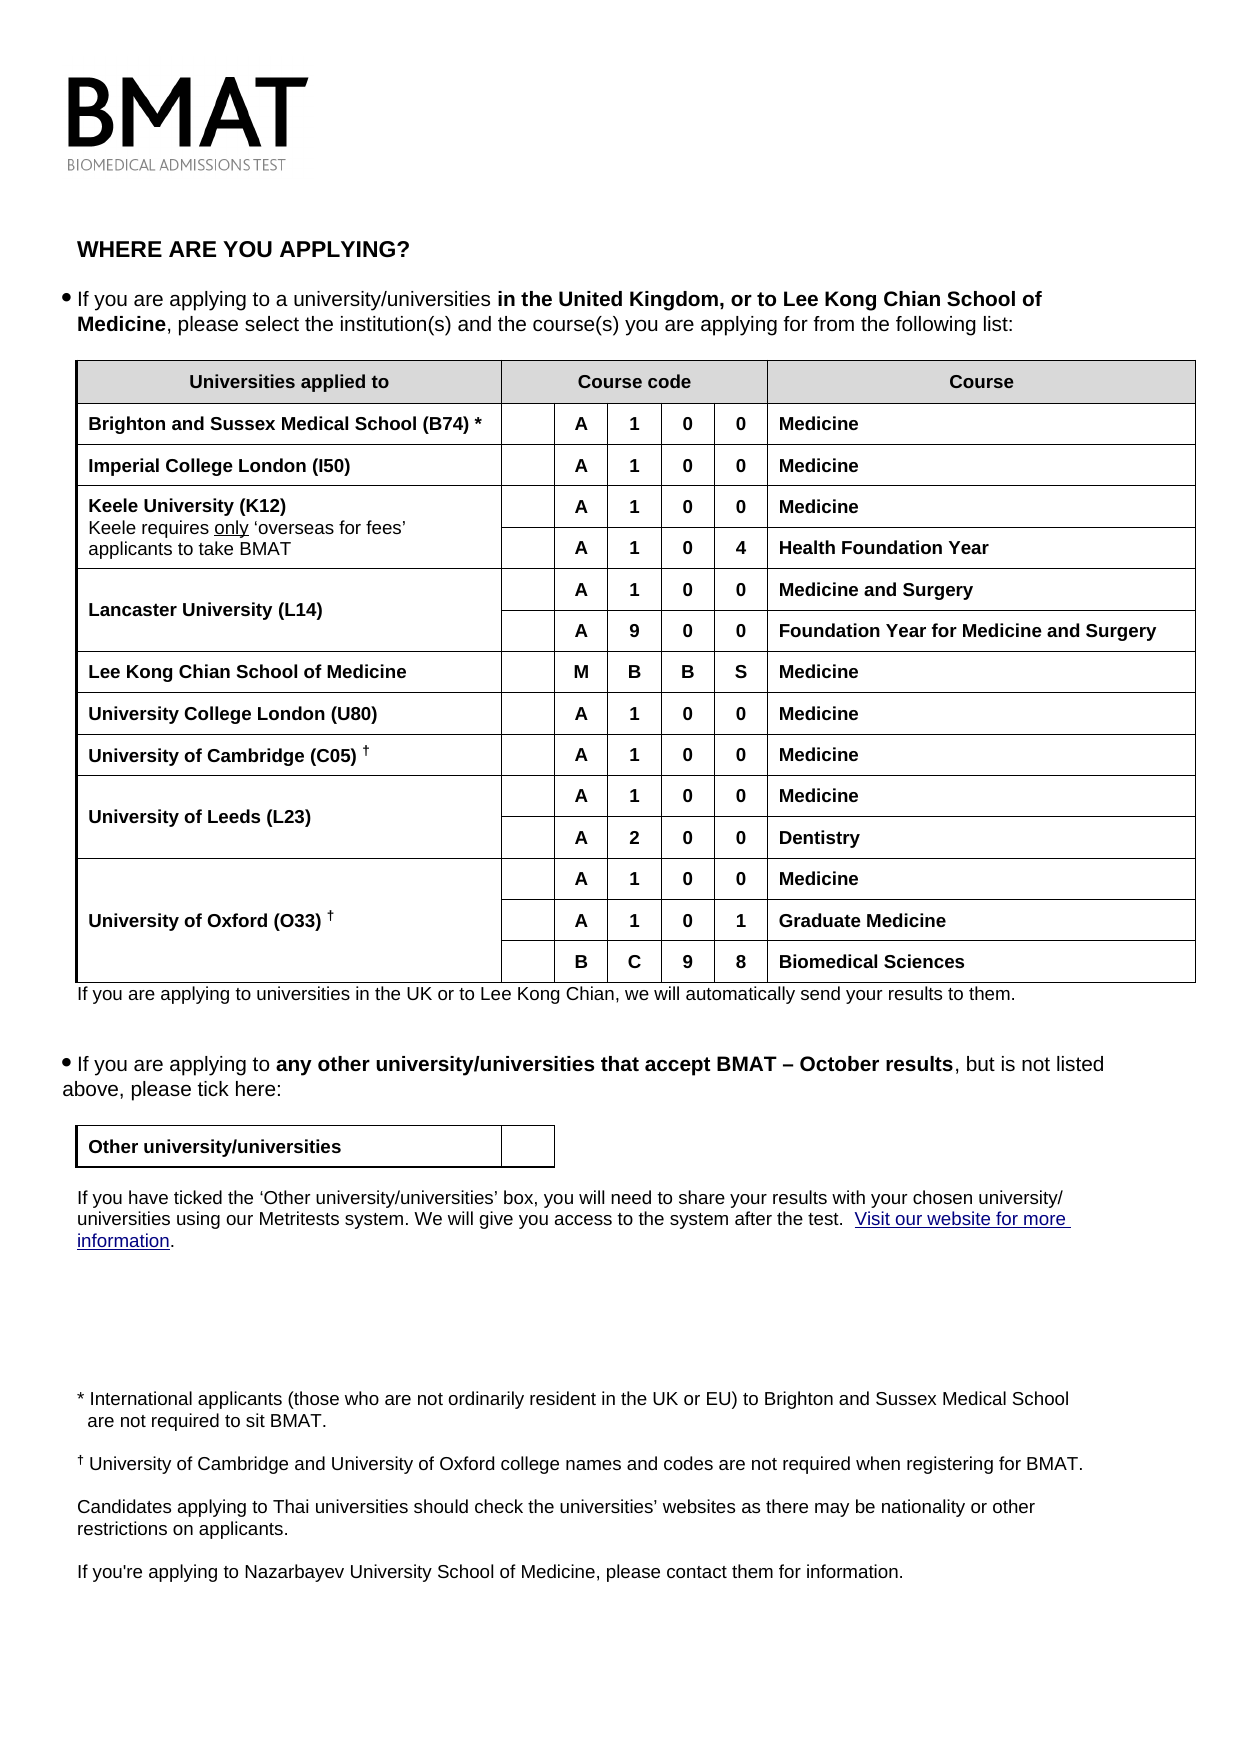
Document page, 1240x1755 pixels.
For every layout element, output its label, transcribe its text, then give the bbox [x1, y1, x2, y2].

table_cell A [555, 569, 607, 609]
table_cell 0 [662, 611, 714, 651]
table_cell A [555, 486, 607, 527]
table_cell [502, 735, 554, 775]
table_cell B [662, 652, 714, 692]
table_cell [502, 941, 554, 982]
table_cell Medicine [768, 693, 1195, 733]
table_cell 1 [608, 859, 661, 899]
table_cell [502, 528, 554, 568]
table_cell 1 [608, 776, 661, 816]
table_cell 0 [715, 404, 767, 444]
table_cell Graduate Medicine [768, 900, 1195, 940]
table_cell Medicine [768, 445, 1195, 485]
text If you're applying to Nazarbayev University School of Medicine, please contact them for information. [77, 1560, 1130, 1582]
table_cell 0 [662, 404, 714, 444]
table_cell 1 [608, 735, 661, 775]
table_cell A [555, 445, 607, 485]
table_cell 0 [662, 486, 714, 527]
table_cell [502, 859, 554, 899]
table_cell 0 [715, 735, 767, 775]
table_cell Medicine [768, 776, 1195, 816]
table_cell 0 [715, 611, 767, 651]
table_cell Brighton and Sussex Medical School (B74) * [78, 404, 501, 444]
table_header [502, 1126, 554, 1166]
table_cell [502, 776, 554, 816]
table_cell Medicine [768, 404, 1195, 444]
text Candidates applying to Thai universities should check the universities’ websites as there may be nationality or other restrictions on applicants. [77, 1496, 1130, 1539]
table_cell 9 [662, 941, 714, 982]
table_cell [502, 569, 554, 609]
table_cell 1 [608, 900, 661, 940]
table_cell University of Leeds (L23) [78, 776, 501, 858]
table_cell Keele University (K12) Keele requires only ‘overseas for fees’ applicants to take BMAT [78, 486, 501, 568]
table_cell Health Foundation Year [768, 528, 1195, 568]
table_cell 0 [715, 859, 767, 899]
table_cell Medicine [768, 859, 1195, 899]
table_cell M [555, 652, 607, 692]
table_cell 0 [715, 445, 767, 485]
table_cell A [555, 528, 607, 568]
table_cell [502, 817, 554, 858]
table_cell 0 [662, 900, 714, 940]
table_cell 1 [608, 569, 661, 609]
table_header Other university/universities [78, 1126, 501, 1166]
table_cell 1 [608, 445, 661, 485]
table_cell [502, 486, 554, 527]
table_cell S [715, 652, 767, 692]
table_cell 9 [608, 611, 661, 651]
table_cell 0 [662, 817, 714, 858]
table_cell 0 [662, 693, 714, 733]
table_cell Medicine [768, 735, 1195, 775]
table_cell 1 [608, 693, 661, 733]
table_cell B [555, 941, 607, 982]
table_cell Foundation Year for Medicine and Surgery [768, 611, 1195, 651]
table_cell A [555, 900, 607, 940]
table_cell [502, 445, 554, 485]
table_cell Medicine [768, 652, 1195, 692]
table_cell C [608, 941, 661, 982]
table_cell A [555, 817, 607, 858]
table_cell 2 [608, 817, 661, 858]
table_cell Dentistry [768, 817, 1195, 858]
table_cell 0 [715, 486, 767, 527]
table_cell A [555, 859, 607, 899]
text If you have ticked the ‘Other university/universities’ box, you will need to share your results with your chosen university/ universities using our Metritests system. We will give you access to the system after the test. Visit our website for more information. [77, 1167, 1130, 1251]
table_cell [502, 900, 554, 940]
table_cell University of Cambridge (C05) † [78, 735, 501, 775]
table_cell 0 [715, 693, 767, 733]
table_cell B [608, 652, 661, 692]
table_cell 4 [715, 528, 767, 568]
table_cell A [555, 611, 607, 651]
table_cell 0 [662, 735, 714, 775]
list If you are applying to any other university/universities that accept BMAT – October results, but is not listed above, please tick here: [62, 1052, 1139, 1101]
table_cell 0 [715, 569, 767, 609]
table_cell Lancaster University (L14) [78, 569, 501, 651]
table_header Course [768, 361, 1195, 403]
table_cell A [555, 776, 607, 816]
table_cell 1 [608, 404, 661, 444]
table_cell 0 [715, 776, 767, 816]
table_cell 0 [715, 817, 767, 858]
table_cell University of Oxford (O33) † [78, 859, 501, 982]
text † University of Cambridge and University of Oxford college names and codes are not required when registering for BMAT. [77, 1453, 1130, 1474]
table_cell Lee Kong Chian School of Medicine [78, 652, 501, 692]
text WHERE ARE YOU APPLYING? [77, 236, 1139, 263]
table_header Course code [502, 361, 767, 403]
table_cell 0 [662, 569, 714, 609]
table_cell 8 [715, 941, 767, 982]
table_cell A [555, 693, 607, 733]
text * International applicants (those who are not ordinarily resident in the UK or EU) to Brighton and Sussex Medical School are not required to sit BMAT. [77, 1388, 1130, 1431]
table_cell 1 [608, 486, 661, 527]
table_cell [502, 693, 554, 733]
table_cell Imperial College London (I50) [78, 445, 501, 485]
table_cell Medicine and Surgery [768, 569, 1195, 609]
table_cell [502, 404, 554, 444]
table_cell Biomedical Sciences [768, 941, 1195, 982]
table_cell A [555, 735, 607, 775]
table_cell University College London (U80) [78, 693, 501, 733]
table_cell [502, 611, 554, 651]
table_cell 0 [662, 859, 714, 899]
table_cell 0 [662, 445, 714, 485]
table_cell Medicine [768, 486, 1195, 527]
table_cell A [555, 404, 607, 444]
table_cell 1 [608, 528, 661, 568]
list If you are applying to a university/universities in the United Kingdom, or to Lee Kong Chian School of Medicine, please select the institution(s) and the course(s) you are applying for from the following list: [62, 287, 1139, 336]
table_cell [502, 652, 554, 692]
table_cell 1 [715, 900, 767, 940]
text If you are applying to universities in the UK or to Lee Kong Chian, we will automatically send your results to them. [77, 983, 1130, 1004]
table_cell 0 [662, 528, 714, 568]
table_cell 0 [662, 776, 714, 816]
table_header Universities applied to [78, 361, 501, 403]
